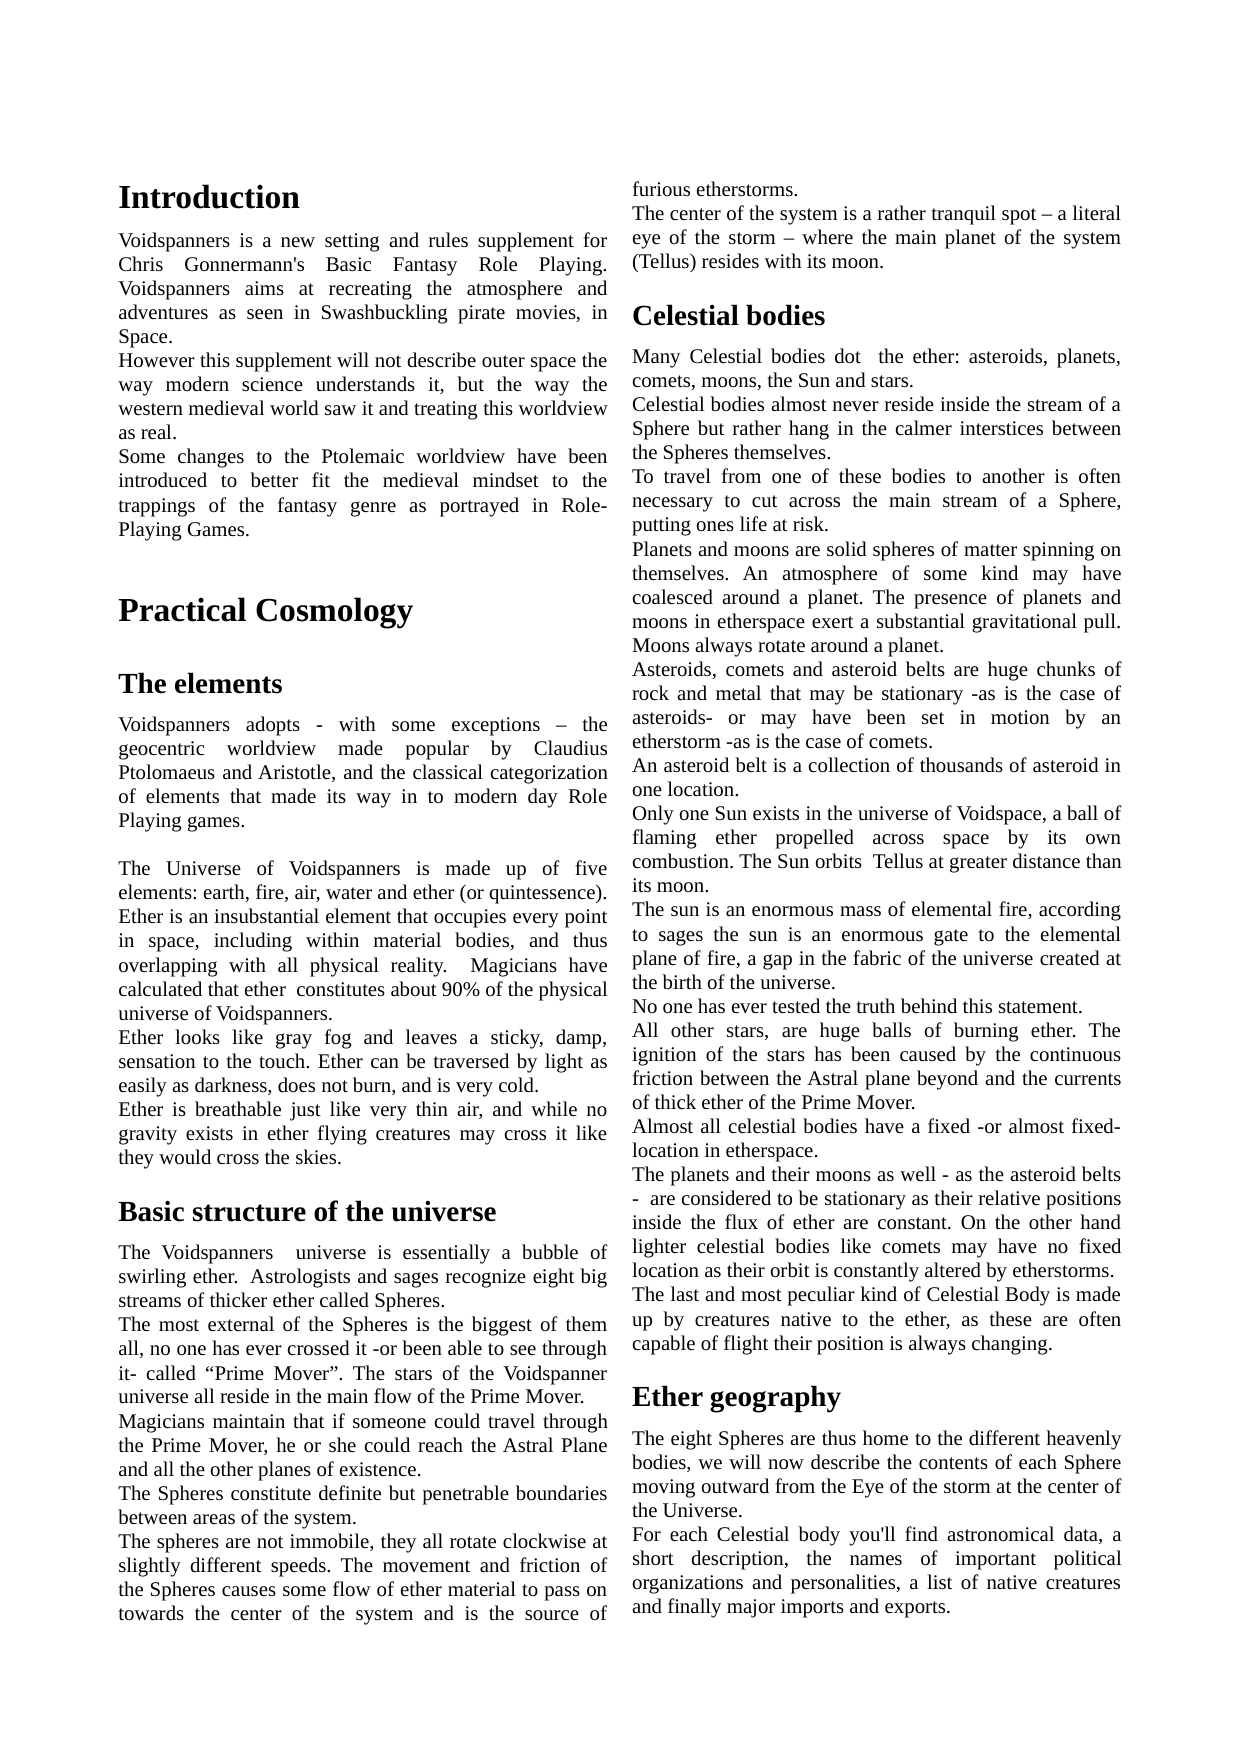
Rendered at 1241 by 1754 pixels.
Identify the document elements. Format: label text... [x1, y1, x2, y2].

text Voidspanners adopts - with some exceptions – the geocentric worldview made popular by Claudius Ptolomaeus and Aristotle, and the classical categorization of elements that made its way in to modern day Role Playing games. [118, 712, 608, 832]
text Many Celestial bodies dot the ether: asteroids, planets, comets, moons, the Sun and stars. [632, 344, 1122, 392]
text The planets and their moons as well - as the asteroid belts - are considered to be stationary as their relative positions inside the flux of ether are constant. On the other hand lighter celestial bodies like comets may have no fixed location as their orbit is constantly altered by etherstorms. [632, 1162, 1122, 1282]
text The center of the system is a rather tranquil spot – a literal eye of the storm – where the main planet of the system (Tellus) resides with its moon. [632, 201, 1122, 273]
subtitle The elements [118, 666, 608, 699]
text Almost all celestial bodies have a fixed -or almost fixed- location in etherspace. [632, 1114, 1122, 1162]
text The Voidspanners universe is essentially a bubble of swirling ether. Astrologists and sages recognize eight big streams of thicker ether called Spheres. [118, 1240, 608, 1312]
text Ether is an insubstantial element that occupies every point in space, including within material bodies, and thus overlapping with all physical reality. Magicians have calculated that ether constitutes about 90% of the physical universe of Voidspanners. [118, 904, 608, 1025]
text Ether looks like gray fog and leaves a sticky, damp, sensation to the touch. Ether can be traversed by light as easily as darkness, does not burn, and is very cold. [118, 1025, 608, 1097]
subtitle Celestial bodies [632, 298, 1122, 331]
subtitle Introduction [118, 177, 608, 215]
text However this supplement will not describe outer space the way modern science understands it, but the way the western medieval world saw it and treating this worldview as real. [118, 348, 608, 444]
subtitle Practical Cosmology [118, 590, 608, 628]
subtitle Basic structure of the universe [118, 1194, 608, 1228]
text Celestial bodies almost never reside inside the stream of a Sphere but rather hang in the calmer interstices between the Spheres themselves. [632, 392, 1122, 464]
text The spheres are not immobile, they all rotate clockwise at slightly different speeds. The movement and friction of the Spheres causes some flow of ether material to pass on towards the center of the system and is the source of [118, 1529, 608, 1625]
text The eight Spheres are thus home to the different heavenly bodies, we will now describe the contents of each Sphere moving outward from the Eye of the storm at the center of the Universe. [632, 1426, 1122, 1522]
text The Spheres constitute definite but penetrable boundaries between areas of the system. [118, 1481, 608, 1529]
text Asteroids, comets and asteroid belts are huge chunks of rock and metal that may be stationary -as is the case of asteroids- or may have been set in motion by an etherstorm -as is the case of comets. [632, 657, 1122, 753]
text The last and most peculiar kind of Celestial Body is made up by creatures native to the ether, as these are often capable of flight their position is always changing. [632, 1282, 1122, 1354]
text No one has ever tested the truth behind this statement. [632, 994, 1122, 1018]
text The Universe of Voidspanners is made up of five elements: earth, fire, air, water and ether (or quintessence). [118, 856, 608, 904]
text All other stars, are huge balls of burning ether. The ignition of the stars has been caused by the continuous friction between the Astral plane beyond and the currents of thick ether of the Prime Mover. [632, 1018, 1122, 1114]
text Planets and moons are solid spheres of matter spinning on themselves. An atmosphere of some kind may have coalesced around a planet. The presence of planets and moons in etherspace exert a substantial gravitational pull. Moons always rotate around a planet. [632, 536, 1122, 657]
text To travel from one of these bodies to another is often necessary to cut across the main stream of a Sphere, putting ones life at risk. [632, 464, 1122, 536]
text Some changes to the Ptolemaic worldview have been introduced to better fit the medieval mindset to the trappings of the fantasy genre as portrayed in Role-Playing Games. [118, 444, 608, 541]
text Ether is breathable just like very thin air, and while no gravity exists in ether flying creatures may cross it like they would cross the skies. [118, 1097, 608, 1169]
text Voidspanners is a new setting and rules supplement for Chris Gonnermann's Basic Fantasy Role Playing. Voidspanners aims at recreating the atmosphere and adventures as seen in Swashbuckling pirate movies, in Space. [118, 228, 608, 348]
text Only one Sun exists in the universe of Voidspace, a ball of flaming ether propelled across space by its own combustion. The Sun orbits Tellus at greater distance than its moon. [632, 801, 1122, 897]
text Magicians maintain that if someone could travel through the Prime Mover, he or she could reach the Astral Plane and all the other planes of existence. [118, 1408, 608, 1481]
text furious etherstorms. [632, 177, 1122, 201]
text The sun is an enormous mass of elemental fire, according to sages the sun is an enormous gate to the elemental plane of fire, a gap in the fabric of the universe created at the birth of the universe. [632, 897, 1122, 994]
subtitle Ether geography [632, 1379, 1122, 1413]
text For each Celestial body you'll find astronomical data, a short description, the names of important political organizations and personalities, a list of native creatures and finally major imports and exports. [632, 1522, 1122, 1618]
text The most external of the Spheres is the biggest of them all, no one has ever crossed it -or been able to see through it- called “Prime Mover”. The stars of the Voidspanner universe all reside in the main flow of the Prime Mover. [118, 1312, 608, 1408]
text An asteroid belt is a collection of thousands of asteroid in one location. [632, 753, 1122, 801]
